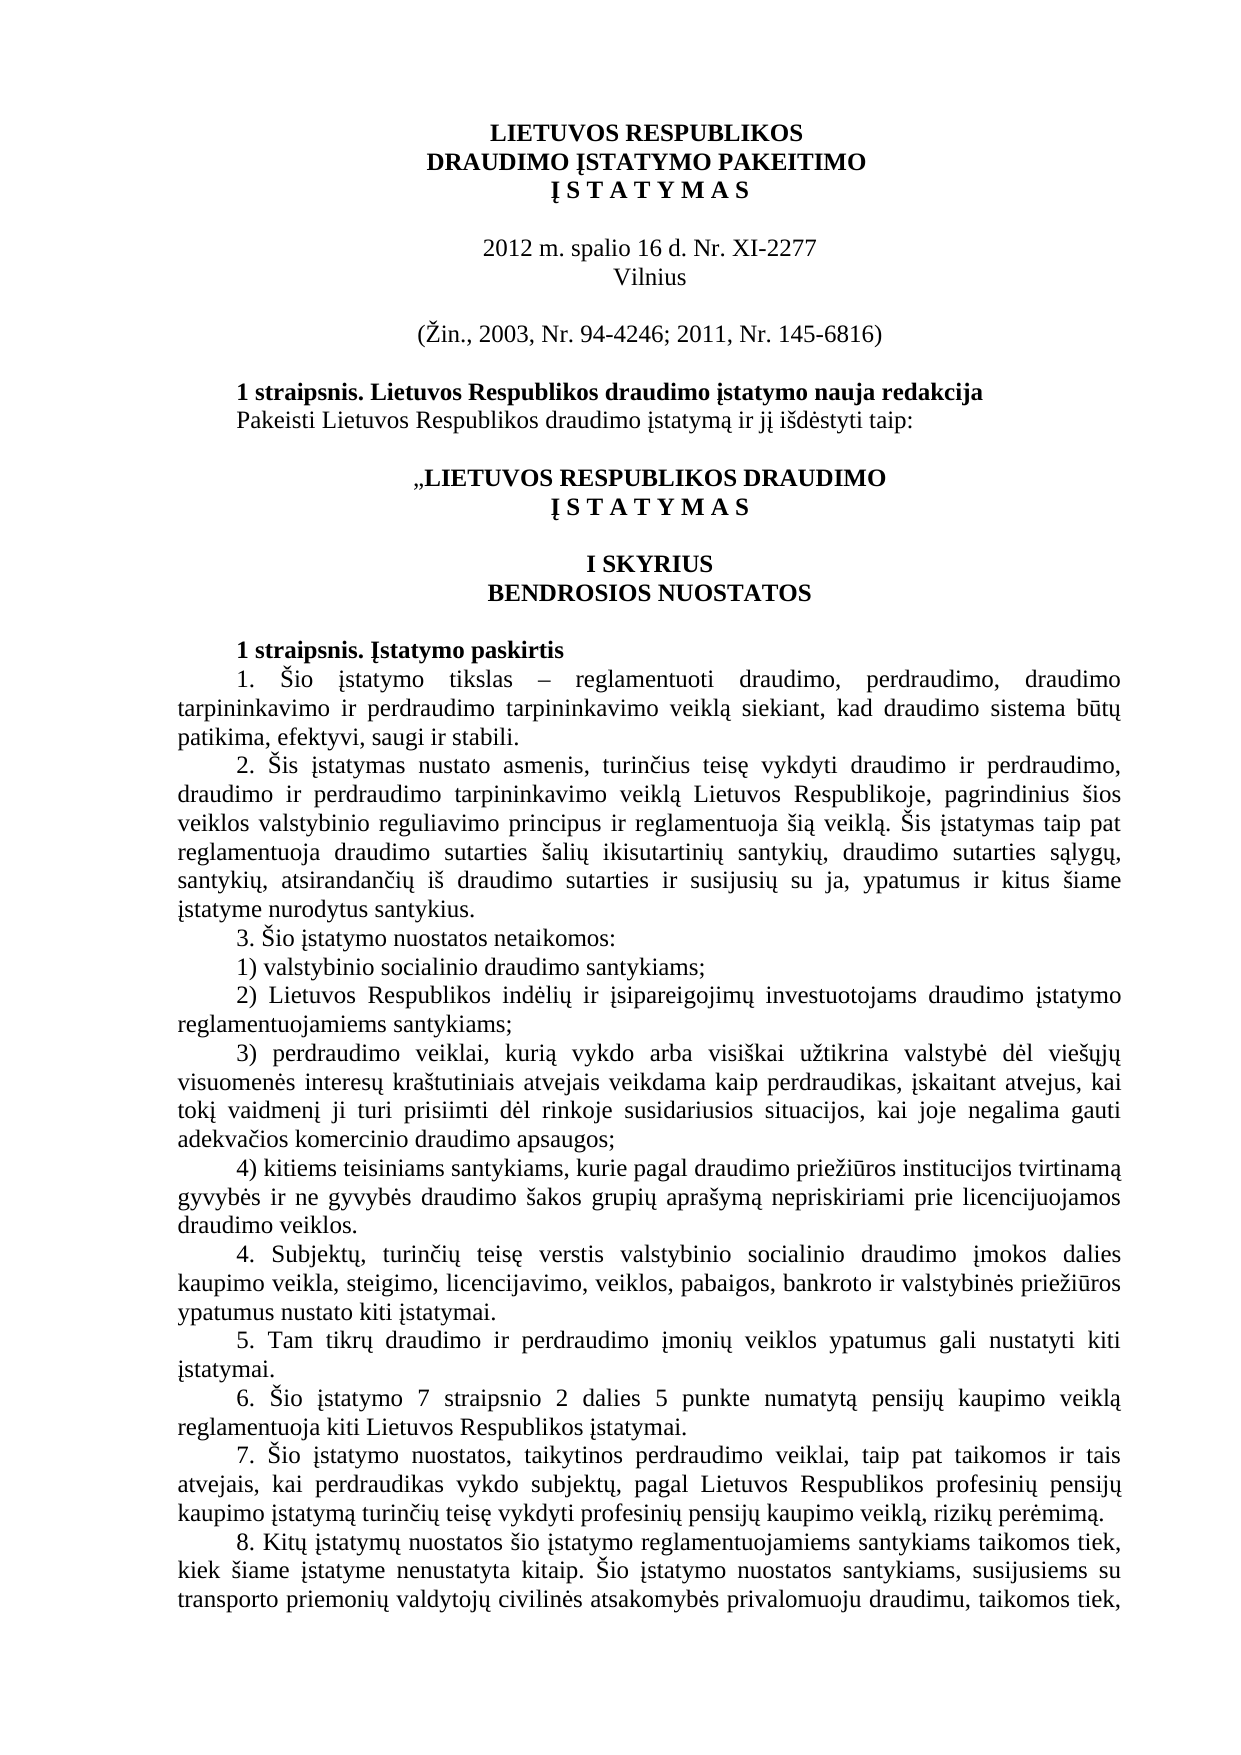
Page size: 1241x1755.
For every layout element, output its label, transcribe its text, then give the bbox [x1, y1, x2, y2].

text 2. Šis įstatymas nustato asmenis, turinčius teisę vykdyti draudimo ir perdraudimo, draudimo ir perdraudimo tarpininkavimo veiklą Lietuvos Respublikoje, pagrindinius šios veiklos valstybinio reguliavimo principus ir reglamentuoja šią veiklą. Šis įstatymas taip pat reglamentuoja draudimo sutarties šalių ikisutartinių santykių, draudimo sutarties sąlygų, santykių, atsirandančių iš draudimo sutarties ir susijusių su ja, ypatumus ir kitus šiame įstatyme nurodytus santykius. [177, 751, 1122, 923]
text (Žin., 2003, Nr. 94-4246; 2011, Nr. 145-6816) [177, 319, 1122, 348]
text BENDROSIOS NUOSTATOS [177, 578, 1122, 607]
text 1 straipsnis. Lietuvos Respublikos draudimo įstatymo nauja redakcija [177, 377, 1122, 406]
text 4. Subjektų, turinčių teisę verstis valstybinio socialinio draudimo įmokos dalies kaupimo veikla, steigimo, licencijavimo, veiklos, pabaigos, bankroto ir valstybinės priežiūros ypatumus nustato kiti įstatymai. [177, 1239, 1122, 1326]
text 6. Šio įstatymo 7 straipsnio 2 dalies 5 punkte numatytą pensijų kaupimo veiklą reglamentuoja kiti Lietuvos Respublikos įstatymai. [177, 1383, 1122, 1441]
text 3) perdraudimo veiklai, kurią vykdo arba visiškai užtikrina valstybė dėl viešųjų visuomenės interesų kraštutiniais atvejais veikdama kaip perdraudikas, įskaitant atvejus, kai tokį vaidmenį ji turi prisiimti dėl rinkoje susidariusios situacijos, kai joje negalima gauti adekvačios komercinio draudimo apsaugos; [177, 1038, 1122, 1153]
text 8. Kitų įstatymų nuostatos šio įstatymo reglamentuojamiems santykiams taikomos tiek, kiek šiame įstatyme nenustatyta kitaip. Šio įstatymo nuostatos santykiams, susijusiems su transporto priemonių valdytojų civilinės atsakomybės privalomuoju draudimu, taikomos tiek, [177, 1527, 1122, 1613]
text LIETUVOS RESPUBLIKOS [177, 118, 1122, 147]
text 2012 m. spalio 16 d. Nr. XI-2277 [177, 233, 1122, 262]
text 1. Šio įstatymo tikslas – reglamentuoti draudimo, perdraudimo, draudimo tarpininkavimo ir perdraudimo tarpininkavimo veiklą siekiant, kad draudimo sistema būtų patikima, efektyvi, saugi ir stabili. [177, 664, 1122, 751]
text Pakeisti Lietuvos Respublikos draudimo įstatymą ir jį išdėstyti taip: [177, 406, 1122, 434]
text ĮSTATYMAS [177, 492, 1122, 521]
text 1) valstybinio socialinio draudimo santykiams; [177, 952, 1122, 981]
text 1 straipsnis. Įstatymo paskirtis [177, 636, 1122, 664]
text DRAUDIMO ĮSTATYMO PAKEITIMO [177, 147, 1122, 176]
text I SKYRIUS [177, 549, 1122, 578]
text 3. Šio įstatymo nuostatos netaikomos: [177, 923, 1122, 952]
text ĮSTATYMAS [177, 176, 1122, 204]
text „LIETUVOS RESPUBLIKOS DRAUDIMO [177, 463, 1122, 492]
text 7. Šio įstatymo nuostatos, taikytinos perdraudimo veiklai, taip pat taikomos ir tais atvejais, kai perdraudikas vykdo subjektų, pagal Lietuvos Respublikos profesinių pensijų kaupimo įstatymą turinčių teisę vykdyti profesinių pensijų kaupimo veiklą, rizikų perėmimą. [177, 1441, 1122, 1527]
text 5. Tam tikrų draudimo ir perdraudimo įmonių veiklos ypatumus gali nustatyti kiti įstatymai. [177, 1326, 1122, 1383]
text 2) Lietuvos Respublikos indėlių ir įsipareigojimų investuotojams draudimo įstatymo reglamentuojamiems santykiams; [177, 981, 1122, 1038]
text Vilnius [177, 262, 1122, 291]
text 4) kitiems teisiniams santykiams, kurie pagal draudimo priežiūros institucijos tvirtinamą gyvybės ir ne gyvybės draudimo šakos grupių aprašymą nepriskiriami prie licencijuojamos draudimo veiklos. [177, 1153, 1122, 1239]
